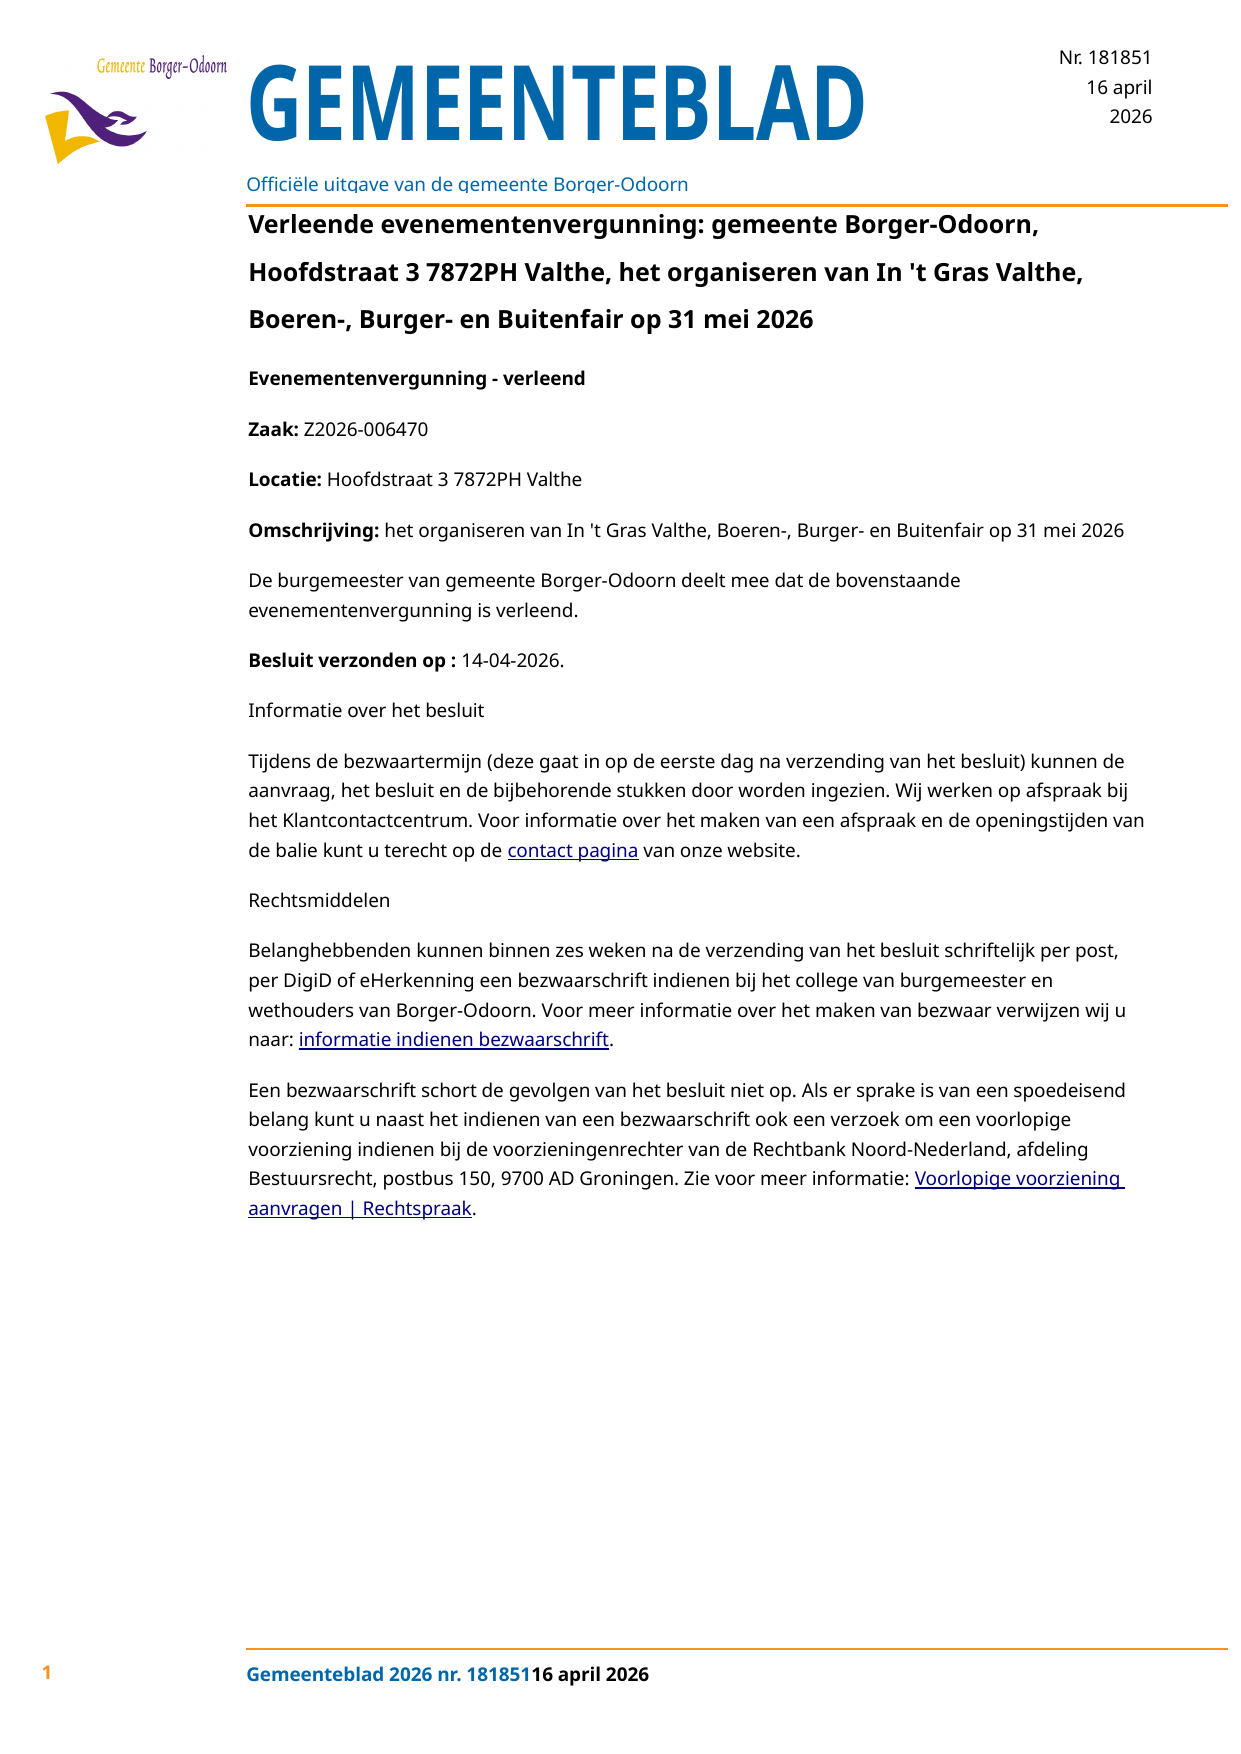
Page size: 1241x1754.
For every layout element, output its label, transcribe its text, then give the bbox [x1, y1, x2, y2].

text De burgemeester van gemeente Borger-Odoorn deelt mee dat de bovenstaande evenementenvergunning is verleend. [248, 567, 1152, 622]
text Besluit verzonden op : 14-04-2026. [248, 647, 1152, 673]
text Rechtsmiddelen [248, 887, 1152, 913]
text Verleende evenementenvergunning: gemeente Borger-Odoorn, Hoofdstraat 3 7872PH Valthe, het organiseren van In 't Gras Valthe, Boeren-, Burger- en Buitenfair op 31 mei 2026 [248, 207, 1152, 336]
text Belanghebbenden kunnen binnen zes weken na de verzending van het besluit schriftelijk per post, per DigiD of eHerkenning een bezwaarschrift indienen bij het college van burgemeester en wethouders van Borger-Odoorn. Voor meer informatie over het maken van bezwaar verwijzen wij u naar: informatie indienen bezwaarschrift. [248, 938, 1152, 1052]
text Omschrijving: het organiseren van In 't Gras Valthe, Boeren-, Burger- en Buitenfair op 31 mei 2026 [248, 517, 1152, 542]
text Een bezwaarschrift schort de gevolgen van het besluit niet op. Als er sprake is van een spoedeisend belang kunt u naast het indienen van een bezwaarschrift ook een verzoek om een voorlopige voorziening indienen bij de voorzieningenrechter van de Rechtbank Noord-Nederland, afdeling Bestuursrecht, postbus 150, 9700 AD Groningen. Zie voor meer informatie: Voorlopige voorziening aanvragen | Rechtspraak. [248, 1077, 1152, 1221]
text Locatie: Hoofdstraat 3 7872PH Valthe [248, 466, 1152, 492]
text Evenementenvergunning - verleend [248, 366, 1152, 391]
text Informatie over het besluit [248, 698, 1152, 723]
picture [41, 47, 231, 172]
text Tijdens de bezwaartermijn (deze gaat in op de eerste dag na verzending van het besluit) kunnen de aanvraag, het besluit en de bijbehorende stukken door worden ingezien. Wij werken op afspraak bij het Klantcontactcentrum. Voor informatie over het maken van een afspraak en de openingstijden van de balie kunt u terecht op de contact pagina van onze website. [248, 748, 1152, 862]
text Zaak: Z2026-006470 [248, 416, 1152, 442]
